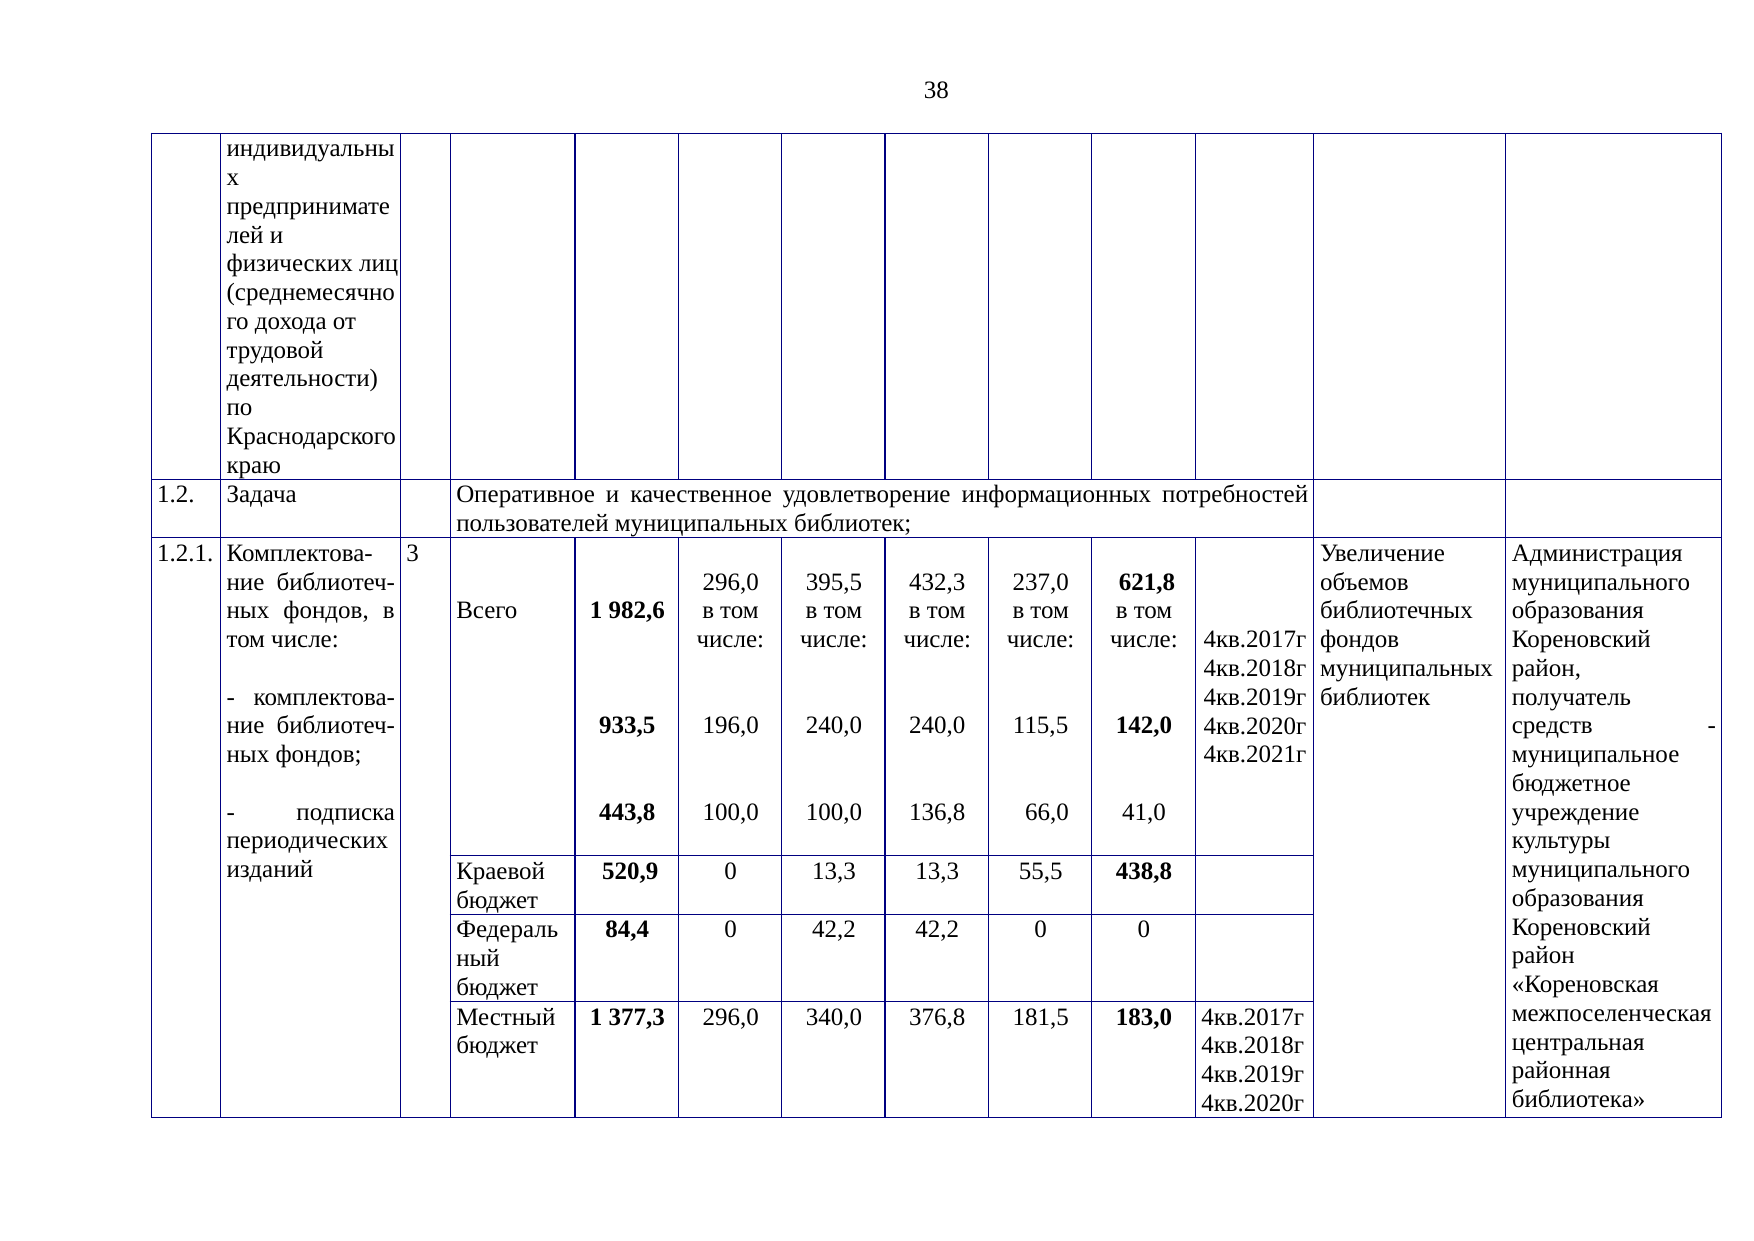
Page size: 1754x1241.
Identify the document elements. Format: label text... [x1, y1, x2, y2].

table_cell 1 982,6 933,5 443,8 [576, 538, 678, 855]
table_cell [1196, 915, 1313, 1001]
table_cell 237,0 в том числе: 115,5 66,0 [989, 538, 1091, 855]
table_cell 296,0 [679, 1002, 781, 1117]
table_cell 395,5 в том числе: 240,0 100,0 [782, 538, 884, 855]
table_cell [1196, 856, 1313, 913]
table_cell 296,0 в том числе: 196,0 100,0 [679, 538, 781, 855]
table_cell [886, 134, 988, 478]
table_cell Увеличение объемов библиотечных фондов муниципальных библиотек [1314, 538, 1505, 1117]
table_cell [782, 134, 884, 478]
table_cell 0 [989, 915, 1091, 1001]
table_cell 376,8 [886, 1002, 988, 1117]
table_cell Задача [221, 480, 400, 537]
table_cell Местный бюджет [451, 1002, 574, 1117]
table_cell 42,2 [886, 915, 988, 1001]
table_cell [989, 134, 1091, 478]
table_cell [1092, 134, 1195, 478]
table_cell [1196, 134, 1313, 478]
table_cell Федеральный бюджет [451, 915, 456, 1001]
table_cell 42,2 [782, 915, 884, 1001]
table_cell [451, 134, 574, 478]
table_cell 1.2. [152, 480, 220, 537]
table_cell 3 [401, 538, 450, 1117]
table_cell 432,3 в том числе: 240,0 136,8 [886, 538, 988, 855]
table_cell 1 377,3 [576, 1002, 678, 1117]
table_cell 1.2.1. [152, 538, 220, 1117]
table_cell Краевой бюджет [451, 856, 456, 913]
table_cell [576, 134, 678, 478]
table_cell 181,5 [989, 1002, 1091, 1117]
table_cell [1314, 480, 1505, 537]
table_cell [679, 134, 781, 478]
table_cell 55,5 [989, 856, 1091, 913]
table_cell 621,8 в том числе: 142,0 41,0 [1092, 538, 1195, 855]
table_cell 183,0 [1092, 1002, 1195, 1117]
table_cell 4кв.2017г 4кв.2018г 4кв.2019г 4кв.2020г 4кв.2021г [1196, 538, 1313, 855]
table_cell Всего [451, 538, 574, 855]
table_cell 438,8 [1092, 856, 1195, 913]
table_cell 84,4 [576, 915, 678, 1001]
table_cell [1506, 480, 1721, 537]
table_cell 0 [679, 915, 781, 1001]
table_cell [401, 480, 450, 537]
table_cell 520,9 [576, 856, 678, 913]
table_cell 13,3 [886, 856, 988, 913]
table_cell 0 [1092, 915, 1195, 1001]
table_cell Администрация муниципального образования Кореновский район, получатель средств - муниципальное бюджетное учреждение культуры муниципального образования Кореновский район «Кореновская межпоселенческая центральная районная библиотека» [1506, 538, 1721, 1117]
table_cell 13,3 [782, 856, 884, 913]
table_cell 340,0 [782, 1002, 884, 1117]
table_cell 0 [679, 856, 781, 913]
table_cell Комплектова-ние библиотеч- ных фондов, в том числе: - комплектова-ние библиотеч-ных фондов; - подписка периодических изданий [221, 538, 400, 1117]
